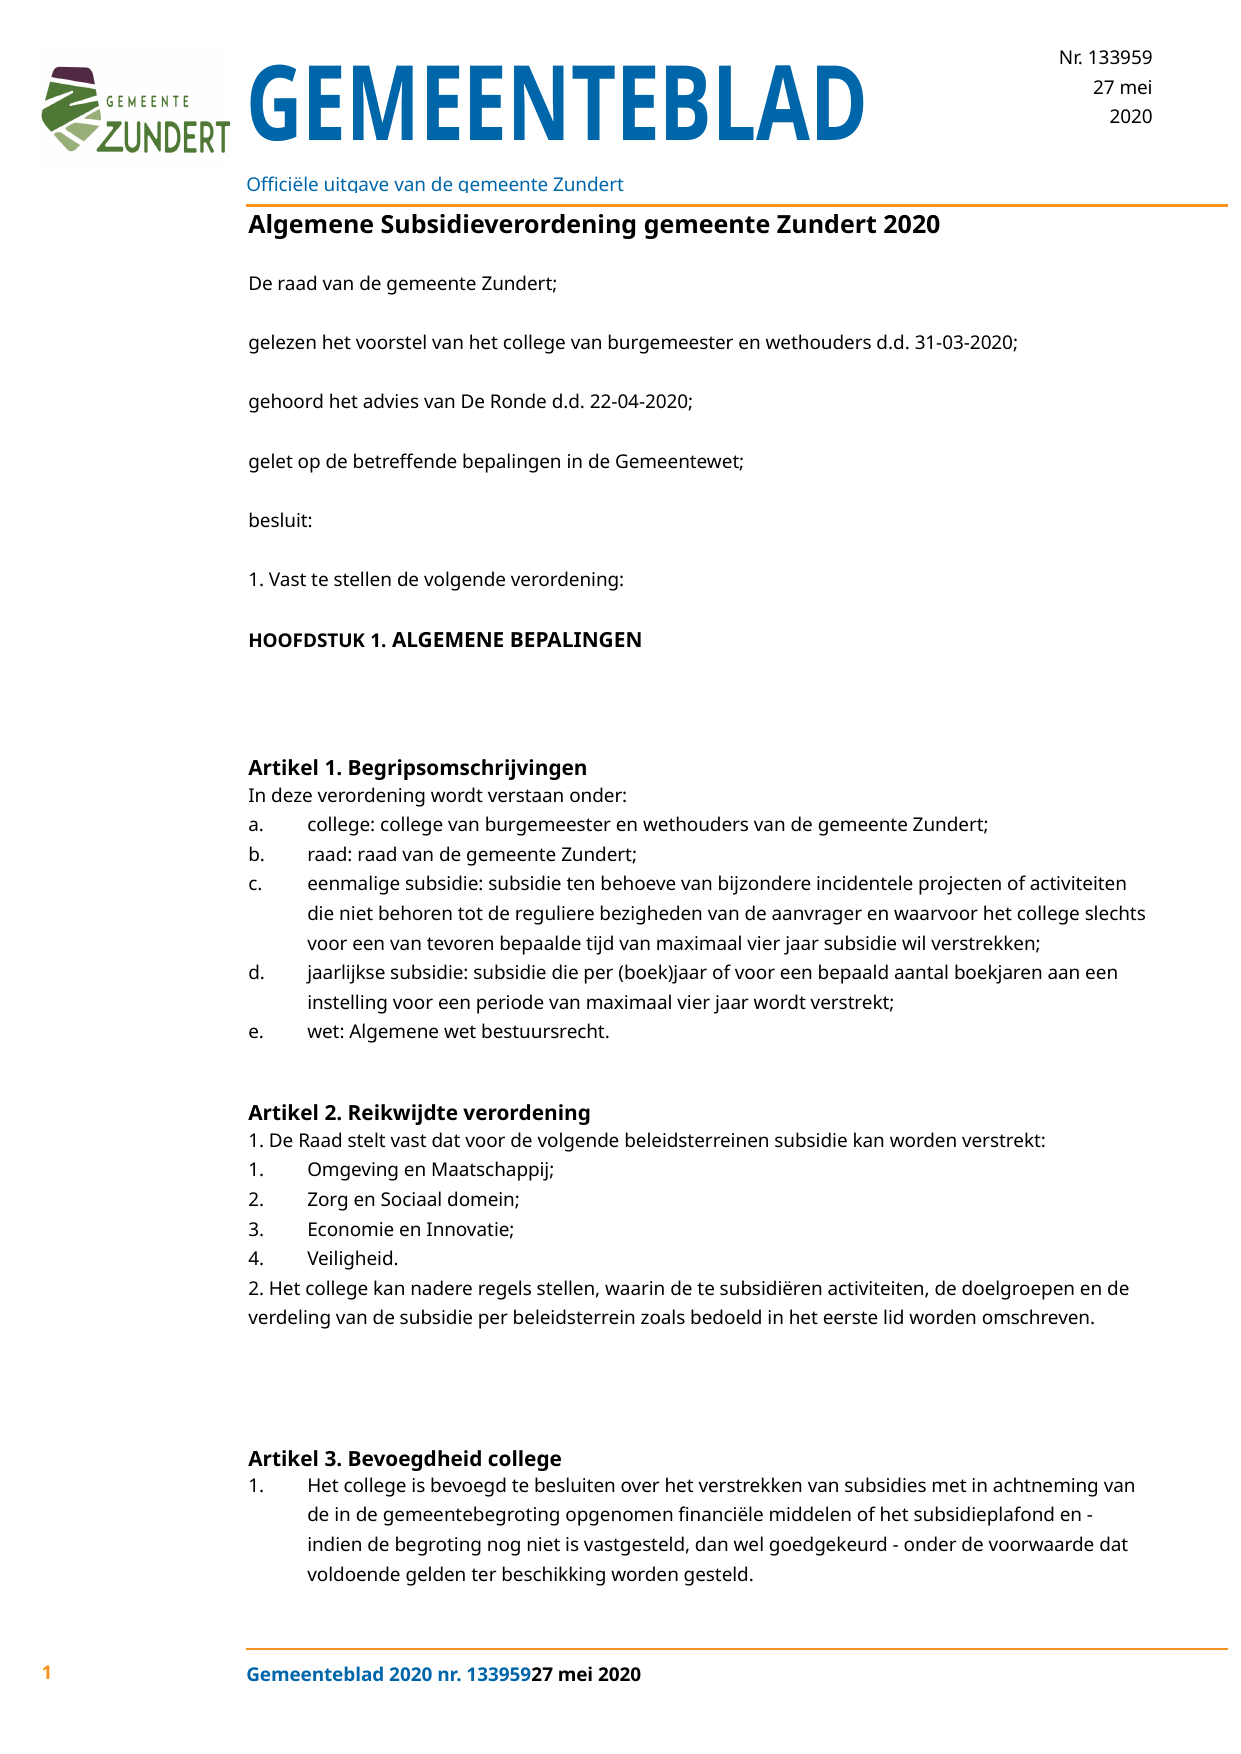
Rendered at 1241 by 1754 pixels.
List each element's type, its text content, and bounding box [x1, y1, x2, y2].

list college: college van burgemeester en wethouders van de gemeente Zundert; [248, 811, 1152, 837]
text gelezen het voorstel van het college van burgemeester en wethouders d.d. 31-03-2020; [248, 329, 1152, 355]
list Veiligheid. [248, 1245, 1152, 1271]
text 2. Het college kan nadere regels stellen, waarin de te subsidiëren activiteiten, de doelgroepen en de verdeling van de subsidie per beleidsterrein zoals bedoeld in het eerste lid worden omschreven. [248, 1275, 1152, 1330]
text Algemene Subsidieverordening gemeente Zundert 2020 [248, 207, 1152, 241]
text besluit: [248, 507, 1152, 533]
list Het college is bevoegd te besluiten over het verstrekken van subsidies met in achtneming van de in de gemeentebegroting opgenomen financiële middelen of het subsidieplafond en - indien de begroting nog niet is vastgesteld, dan wel goedgekeurd - onder de voorwaarde dat voldoende gelden ter beschikking worden gesteld. [248, 1472, 1152, 1587]
picture [41, 47, 231, 172]
list jaarlijkse subsidie: subsidie die per (boek)jaar of voor een bepaald aantal boekjaren aan een instelling voor een periode van maximaal vier jaar wordt verstrekt; [248, 959, 1152, 1015]
text Artikel 1. Begripsomschrijvingen [248, 753, 1152, 782]
text 1. Vast te stellen de volgende verordening: [248, 566, 1152, 592]
list eenmalige subsidie: subsidie ten behoeve van bijzondere incidentele projecten of activiteiten die niet behoren tot de reguliere bezigheden van de aanvrager en waarvoor het college slechts voor een van tevoren bepaalde tijd van maximaal vier jaar subsidie wil verstrekken; [248, 871, 1152, 956]
text Artikel 2. Reikwijdte verordening [248, 1098, 1152, 1127]
text HOOFDSTUK 1. ALGEMENE BEPALINGEN [248, 625, 1152, 654]
list Economie en Innovatie; [248, 1216, 1152, 1241]
list Zorg en Sociaal domein; [248, 1186, 1152, 1212]
text De raad van de gemeente Zundert; [248, 270, 1152, 296]
text In deze verordening wordt verstaan onder: [248, 782, 1152, 808]
list Omgeving en Maatschappij; [248, 1157, 1152, 1182]
list raad: raad van de gemeente Zundert; [248, 841, 1152, 867]
text gelet op de betreffende bepalingen in de Gemeentewet; [248, 448, 1152, 473]
text gehoord het advies van De Ronde d.d. 22-04-2020; [248, 389, 1152, 414]
list wet: Algemene wet bestuursrecht. [248, 1018, 1152, 1044]
text Artikel 3. Bevoegdheid college [248, 1444, 1152, 1472]
text 1. De Raad stelt vast dat voor de volgende beleidsterreinen subsidie kan worden verstrekt: [248, 1127, 1152, 1153]
